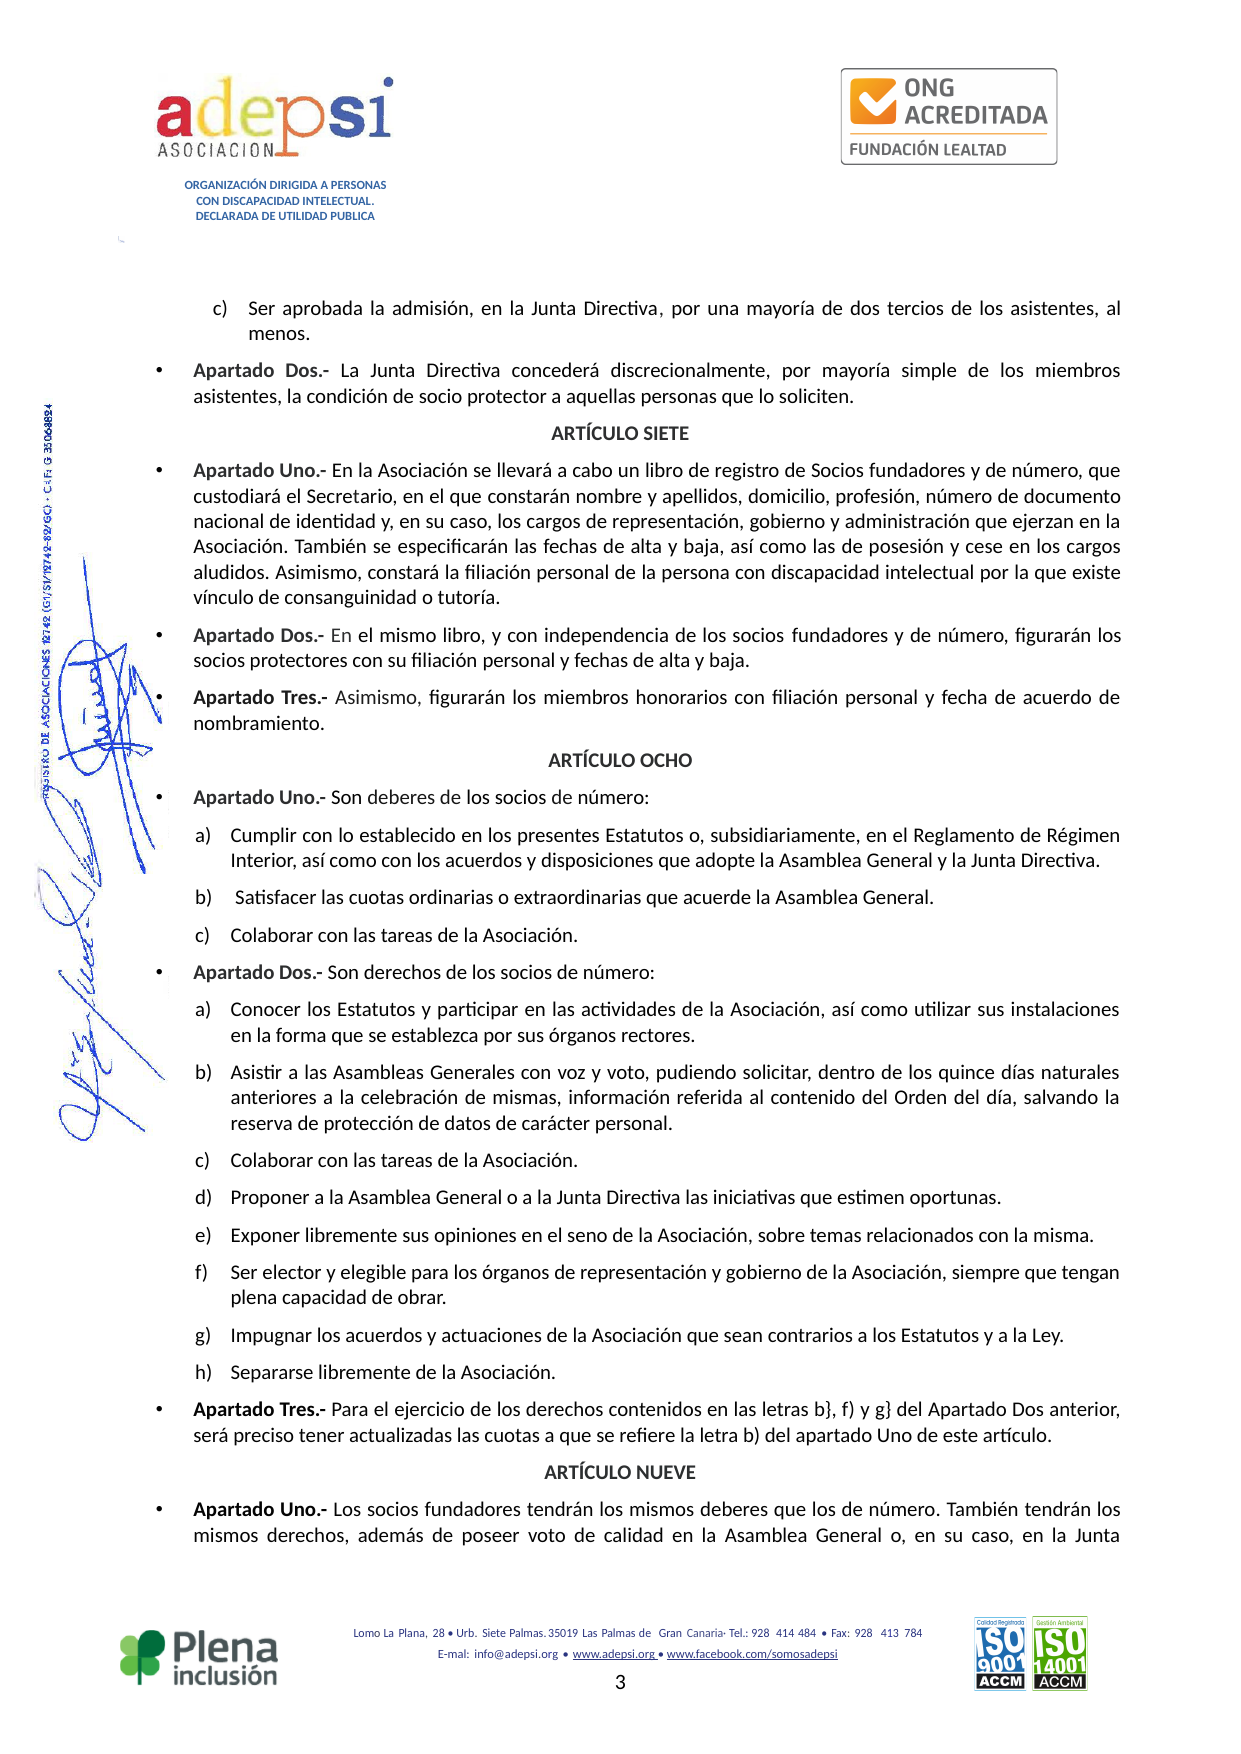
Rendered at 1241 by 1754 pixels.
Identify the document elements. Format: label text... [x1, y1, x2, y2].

picture [154, 73, 394, 157]
list Apartado Dos.- En el mismo libro, y con independencia de los socios fundadores y de número, figurarán los socios protectores con su filiación personal y fechas de alta y baja. [170, 622, 1122, 673]
list Cumplir con lo establecido en los presentes Estatutos o, subsidiariamente, en el Reglamento de Régimen Interior, así como con los acuerdos y disposiciones que adopte la Asamblea General y la Junta Directiva. [195, 822, 1122, 873]
list Conocer los Estatutos y participar en las actividades de la Asociación, así como utilizar sus instalaciones en la forma que se establezca por sus órganos rectores. [195, 996, 1122, 1047]
list Apartado Dos.- La Junta Directiva concederá discrecionalmente, por mayoría simple de los miembros asistentes, la condición de socio protector a aquellas personas que lo soliciten. [156, 357, 1122, 408]
list Separarse libremente de la Asociación. [195, 1359, 1122, 1384]
list Apartado Uno.- Son deberes de los socios de número: [170, 784, 1122, 810]
list Apartado Uno.- Los socios fundadores tendrán los mismos deberes que los de número. También tendrán los mismos derechos, además de poseer voto de calidad en la Asamblea General o, en su caso, en la Junta [156, 1496, 1122, 1547]
picture [1032, 1616, 1088, 1691]
picture [118, 236, 125, 243]
list Colaborar con las tareas de la Asociación. [195, 1147, 1122, 1173]
list Ser aprobada la admisión, en la Junta Directiva, por una mayoría de dos tercios de los asistentes, al menos. [213, 295, 1122, 346]
picture [34, 398, 170, 1143]
list Exponer libremente sus opiniones en el seno de la Asociación, sobre temas relacionados con la misma. [195, 1222, 1122, 1247]
text ARTÍCULO NUEVE [118, 1459, 1122, 1484]
list Apartado Tres.- Para el ejercicio de los derechos contenidos en las letras b}, f) y g} del Apartado Dos anterior, será preciso tener actualizadas las cuotas a que se refiere la letra b) del apartado Uno de este artículo. [156, 1396, 1122, 1447]
list Apartado Dos.- Son derechos de los socios de número: [170, 959, 1122, 984]
text ARTÍCULO SIETE [170, 420, 1122, 446]
picture [840, 68, 1058, 165]
list Asistir a las Asambleas Generales con voz y voto, pudiendo solicitar, dentro de los quince días naturales anteriores a la celebración de mismas, información referida al contenido del Orden del día, salvando la reserva de protección de datos de carácter personal. [195, 1059, 1122, 1135]
list Colaborar con las tareas de la Asociación. [195, 922, 1122, 947]
list Impugnar los acuerdos y actuaciones de la Asociación que sean contrarios a los Estatutos y a la Ley. [195, 1322, 1122, 1347]
list Satisfacer las cuotas ordinarias o extraordinarias que acuerde la Asamblea General. [195, 884, 1122, 910]
list Apartado Tres.- Asimismo, figurarán los miembros honorarios con filiación personal y fecha de acuerdo de nombramiento. [170, 684, 1122, 735]
list Apartado Uno.- En la Asociación se llevará a cabo un libro de registro de Socios fundadores y de número, que custodiará el Secretario, en el que constarán nombre y apellidos, domicilio, profesión, número de documento nacional de identidad y, en su caso, los cargos de representación, gobierno y administración que ejerzan en la Asociación. También se especificarán las fechas de alta y baja, así como las de posesión y cese en los cargos aludidos. Asimismo, constará la filiación personal de la persona con discapacidad intelectual por la que existe vínculo de consanguinidad o tutoría. [170, 457, 1122, 610]
picture [974, 1617, 1027, 1691]
list Proponer a la Asamblea General o a la Junta Directiva las iniciativas que estimen oportunas. [195, 1184, 1122, 1210]
picture [111, 1621, 285, 1691]
list Ser elector y elegible para los órganos de representación y gobierno de la Asociación, siempre que tengan plena capacidad de obrar. [195, 1259, 1122, 1310]
text ARTÍCULO OCHO [170, 747, 1122, 773]
